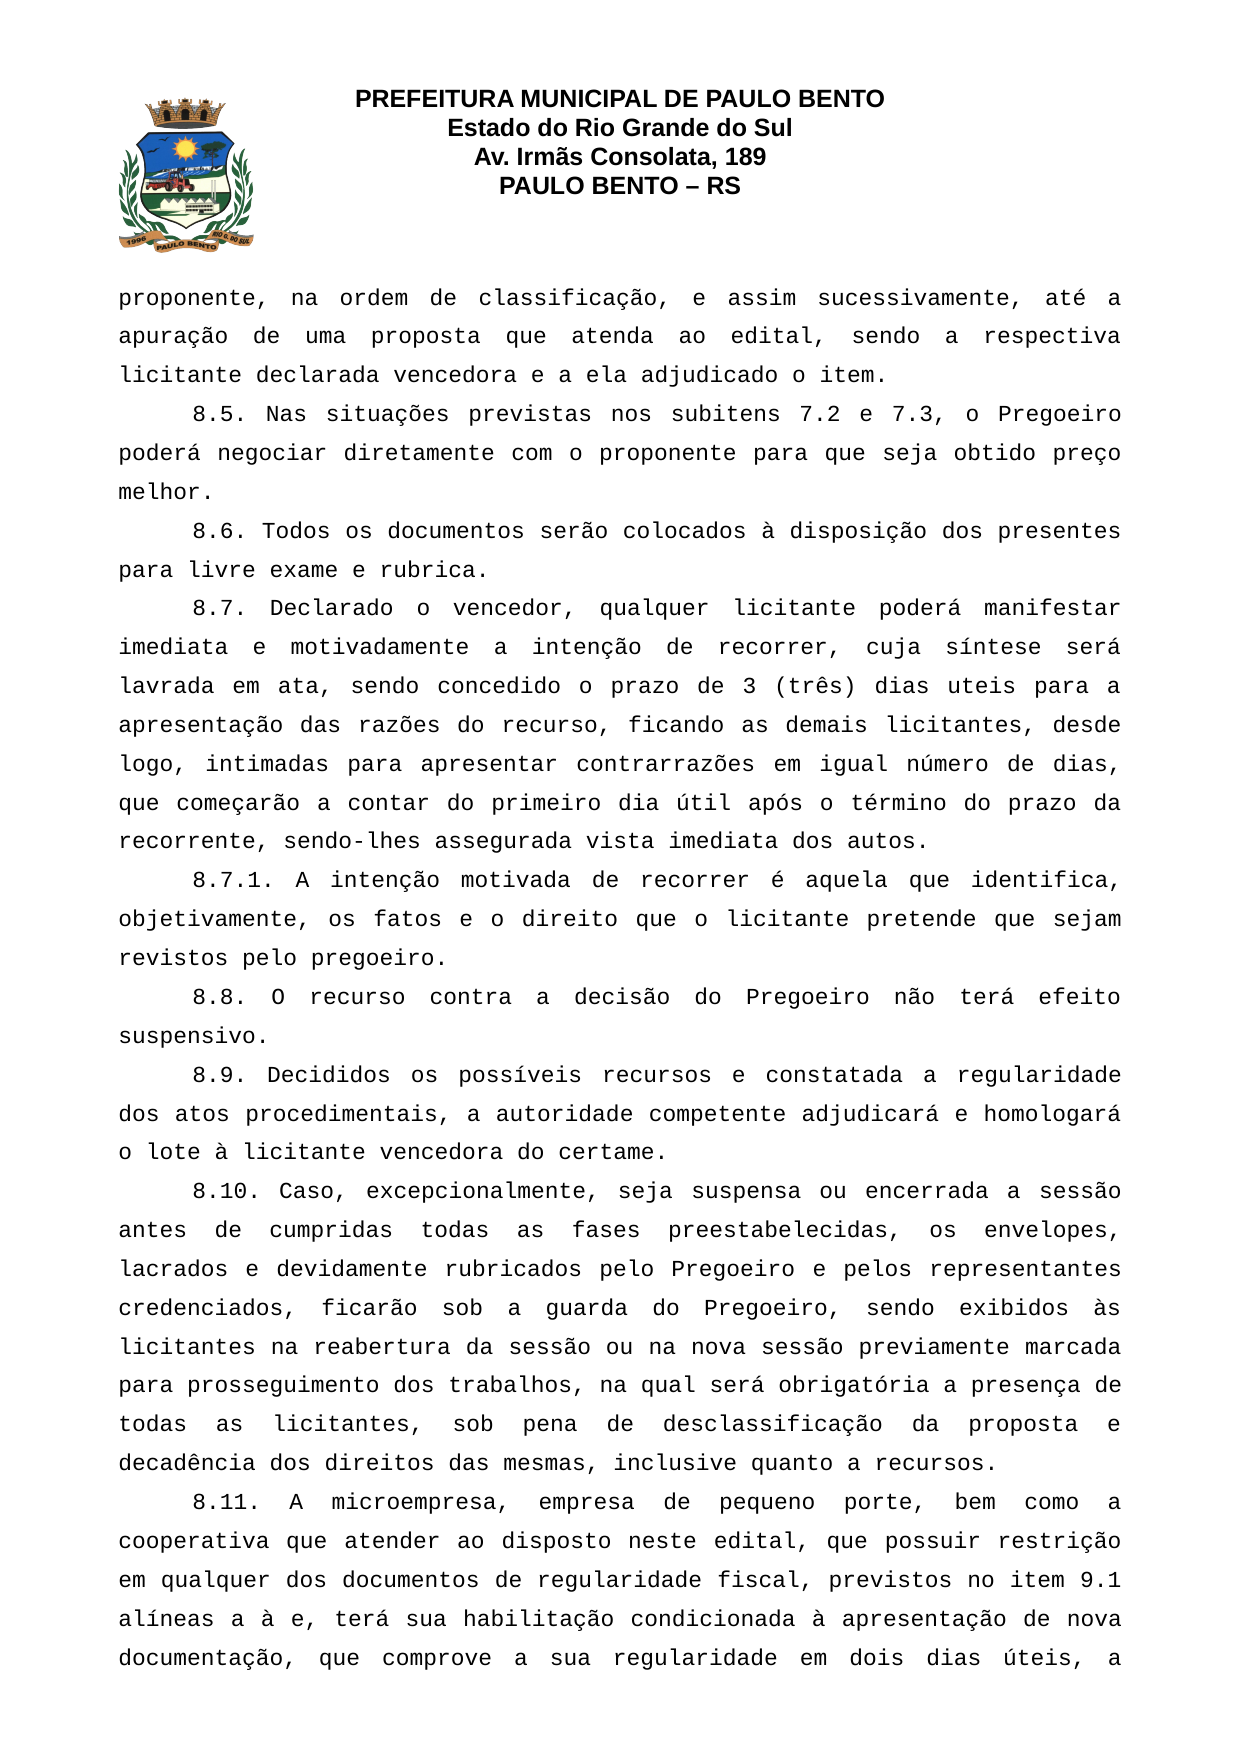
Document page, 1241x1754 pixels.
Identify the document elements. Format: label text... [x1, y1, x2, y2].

text proponente, na ordem de classificação, e assim sucessivamente, até a apuração de uma proposta que atenda ao edital, sendo a respectiva licitante declarada vencedora e a ela adjudicado o item. [118, 286, 1122, 389]
text 8.9. Decididos os possíveis recursos e constatada a regularidade dos atos procedimentais, a autoridade competente adjudicará e homologará o lote à licitante vencedora do certame. [118, 1063, 1122, 1167]
text 8.6. Todos os documentos serão colocados à disposição dos presentes para livre exame e rubrica. [118, 519, 1122, 584]
text 8.8. O recurso contra a decisão do Pregoeiro não terá efeito suspensivo. [118, 985, 1122, 1050]
text 8.7.1. A intenção motivada de recorrer é aquela que identifica, objetivamente, os fatos e o direito que o licitante pretende que sejam revistos pelo pregoeiro. [118, 869, 1122, 972]
text 8.11. A microempresa, empresa de pequeno porte, bem como a cooperativa que atender ao disposto neste edital, que possuir restrição em qualquer dos documentos de regularidade fiscal, previstos no item 9.1 alíneas a à e, terá sua habilitação condicionada à apresentação de nova documentação, que comprove a sua regularidade em dois dias úteis, a [118, 1490, 1122, 1672]
text 8.7. Declarado o vencedor, qualquer licitante poderá manifestar imediata e motivadamente a intenção de recorrer, cuja síntese será lavrada em ata, sendo concedido o prazo de 3 (três) dias uteis para a apresentação das razões do recurso, ficando as demais licitantes, desde logo, intimadas para apresentar contrarrazões em igual número de dias, que começarão a contar do primeiro dia útil após o término do prazo da recorrente, sendo-lhes assegurada vista imediata dos autos. [118, 597, 1122, 856]
picture [118, 97, 254, 253]
text 8.10. Caso, excepcionalmente, seja suspensa ou encerrada a sessão antes de cumpridas todas as fases preestabelecidas, os envelopes, lacrados e devidamente rubricados pelo Pregoeiro e pelos representantes credenciados, ficarão sob a guarda do Pregoeiro, sendo exibidos às licitantes na reabertura da sessão ou na nova sessão previamente marcada para prosseguimento dos trabalhos, na qual será obrigatória a presença de todas as licitantes, sob pena de desclassificação da proposta e decadência dos direitos das mesmas, inclusive quanto a recursos. [118, 1179, 1122, 1477]
text 8.5. Nas situações previstas nos subitens 7.2 e 7.3, o Pregoeiro poderá negociar diretamente com o proponente para que seja obtido preço melhor. [118, 402, 1122, 506]
